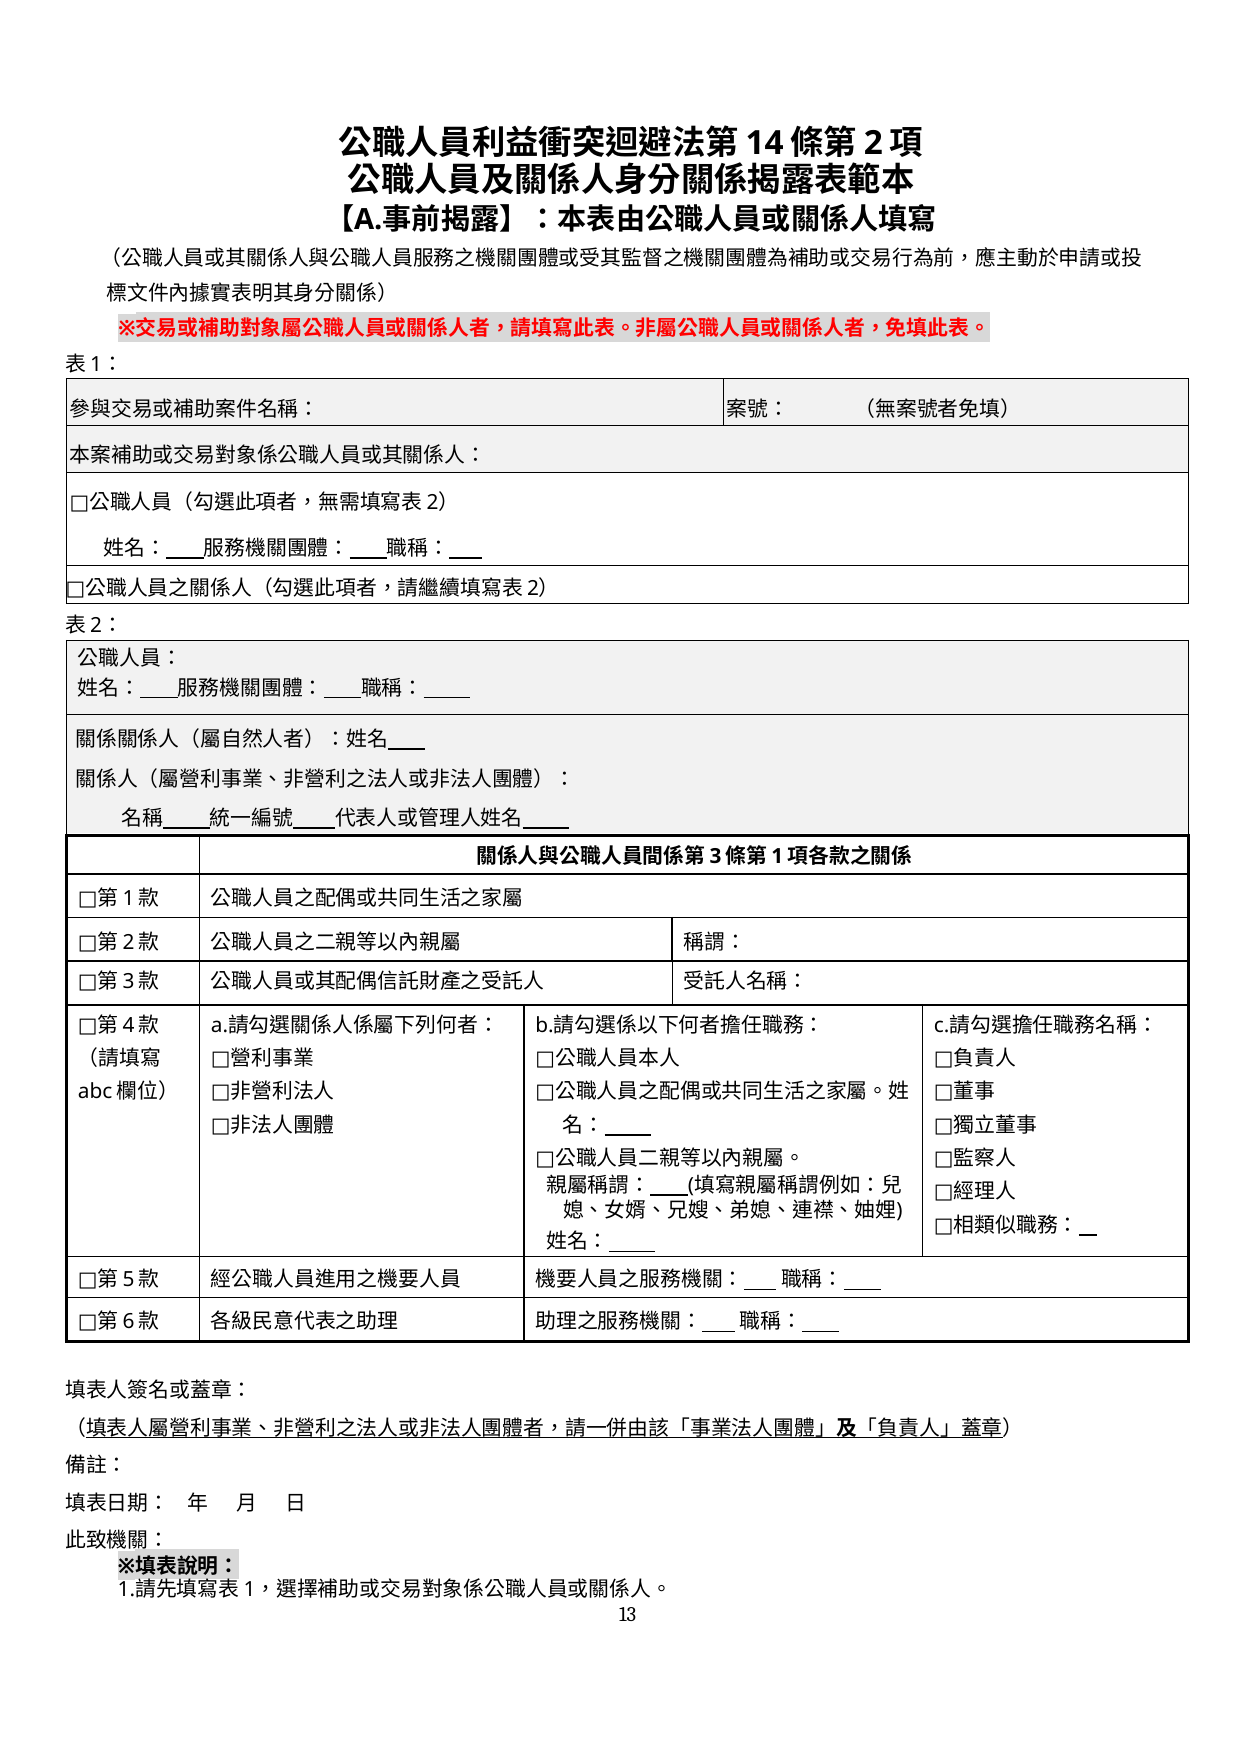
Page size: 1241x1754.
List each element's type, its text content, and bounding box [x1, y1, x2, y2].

table_cell 各級民意代表之助理 [200, 1298, 523, 1339]
table_cell □第1款 [68, 875, 199, 917]
text ※交易或補助對象屬公職人員或關係人者，請填寫此表。非屬公職人員或關係人者，免填此表。 [118, 307, 1211, 343]
text （填表人屬營利事業、非營利之法人或非法人團體者，請一併由該「事業法人團體」及「負責人」蓋章） [65, 1405, 1137, 1443]
text 1.請先填寫表1，選擇補助或交易對象係公職人員或關係人。 [111, 1578, 1126, 1601]
text 表2： [65, 604, 1216, 640]
table_header 案號： （無案號者免填） [724, 379, 1188, 425]
text 填表日期： 年 月 日 [65, 1480, 1137, 1518]
table_cell □公職人員之關係人（勾選此項者，請繼續填寫表2） [67, 566, 1188, 603]
table_cell 公職人員之二親等以內親屬 [200, 918, 671, 960]
table_cell 助理之服務機關： 職稱： [525, 1298, 1187, 1339]
table_cell □第3款 [68, 962, 199, 1004]
table_cell 關係關係人（屬自然人者）：姓名 關係人（屬營利事業、非營利之法人或非法人團體）： 名稱 統一編號 代表人或管理人姓名 [67, 715, 1188, 833]
table_header 公職人員： 姓名： 服務機關團體： 職稱： [67, 641, 1188, 714]
table_cell 稱謂： [673, 918, 1187, 960]
table_cell 機要人員之服務機關： 職稱： [525, 1257, 1187, 1297]
text 填表人簽名或蓋章： [65, 1368, 1137, 1405]
text 公職人員及關係人身分關係揭露表範本 [118, 162, 1143, 199]
table_cell □第2款 [68, 918, 199, 960]
table_cell 公職人員或其配偶信託財產之受託人 [200, 962, 672, 1004]
table_cell 關係人與公職人員間係第3條第1項各款之關係 [200, 837, 1187, 873]
table_cell 本案補助或交易對象係公職人員或其關係人： [67, 426, 1188, 472]
table_cell 經公職人員進用之機要人員 [200, 1257, 523, 1297]
table_cell a.請勾選關係人係屬下列何者： □營利事業 □非營利法人 □非法人團體 [200, 1006, 523, 1256]
table_cell b.請勾選係以下何者擔任職務： □公職人員本人 □公職人員之配偶或共同生活之家屬。姓名： □公職人員二親等以內親屬。 親屬稱謂： (填寫親屬稱謂例如：兒媳、女婿、兄嫂、弟媳、連襟、妯娌) 姓名： [525, 1006, 922, 1256]
table_cell □第4款 （請填寫abc欄位） [68, 1006, 199, 1256]
table_cell 受託人名稱： [673, 962, 1187, 1004]
table_cell □公職人員（勾選此項者，無需填寫表2） 姓名： 服務機關團體： 職稱： [67, 473, 1188, 565]
text ※填表說明： [111, 1555, 1137, 1578]
table_cell c.請勾選擔任職務名稱： □負責人 □董事 □獨立董事 □監察人 □經理人 □相類似職務： [923, 1006, 1187, 1256]
table_cell □第5款 [68, 1257, 199, 1297]
text 備註： [65, 1443, 1137, 1480]
text 此致機關： [65, 1518, 1137, 1555]
table_cell [68, 837, 199, 873]
text 公職人員利益衝突迴避法第14條第2項 [118, 124, 1143, 162]
text 表1： [65, 343, 1216, 378]
text （公職人員或其關係人與公職人員服務之機關團體或受其監督之機關團體為補助或交易行為前，應主動於申請或投標文件內據實表明其身分關係） [100, 237, 1143, 307]
text 【A.事前揭露】：本表由公職人員或關係人填寫 [118, 199, 1143, 237]
table_header 參與交易或補助案件名稱： [67, 379, 723, 425]
table_cell □第6款 [68, 1298, 199, 1339]
table_cell 公職人員之配偶或共同生活之家屬 [200, 875, 1187, 917]
